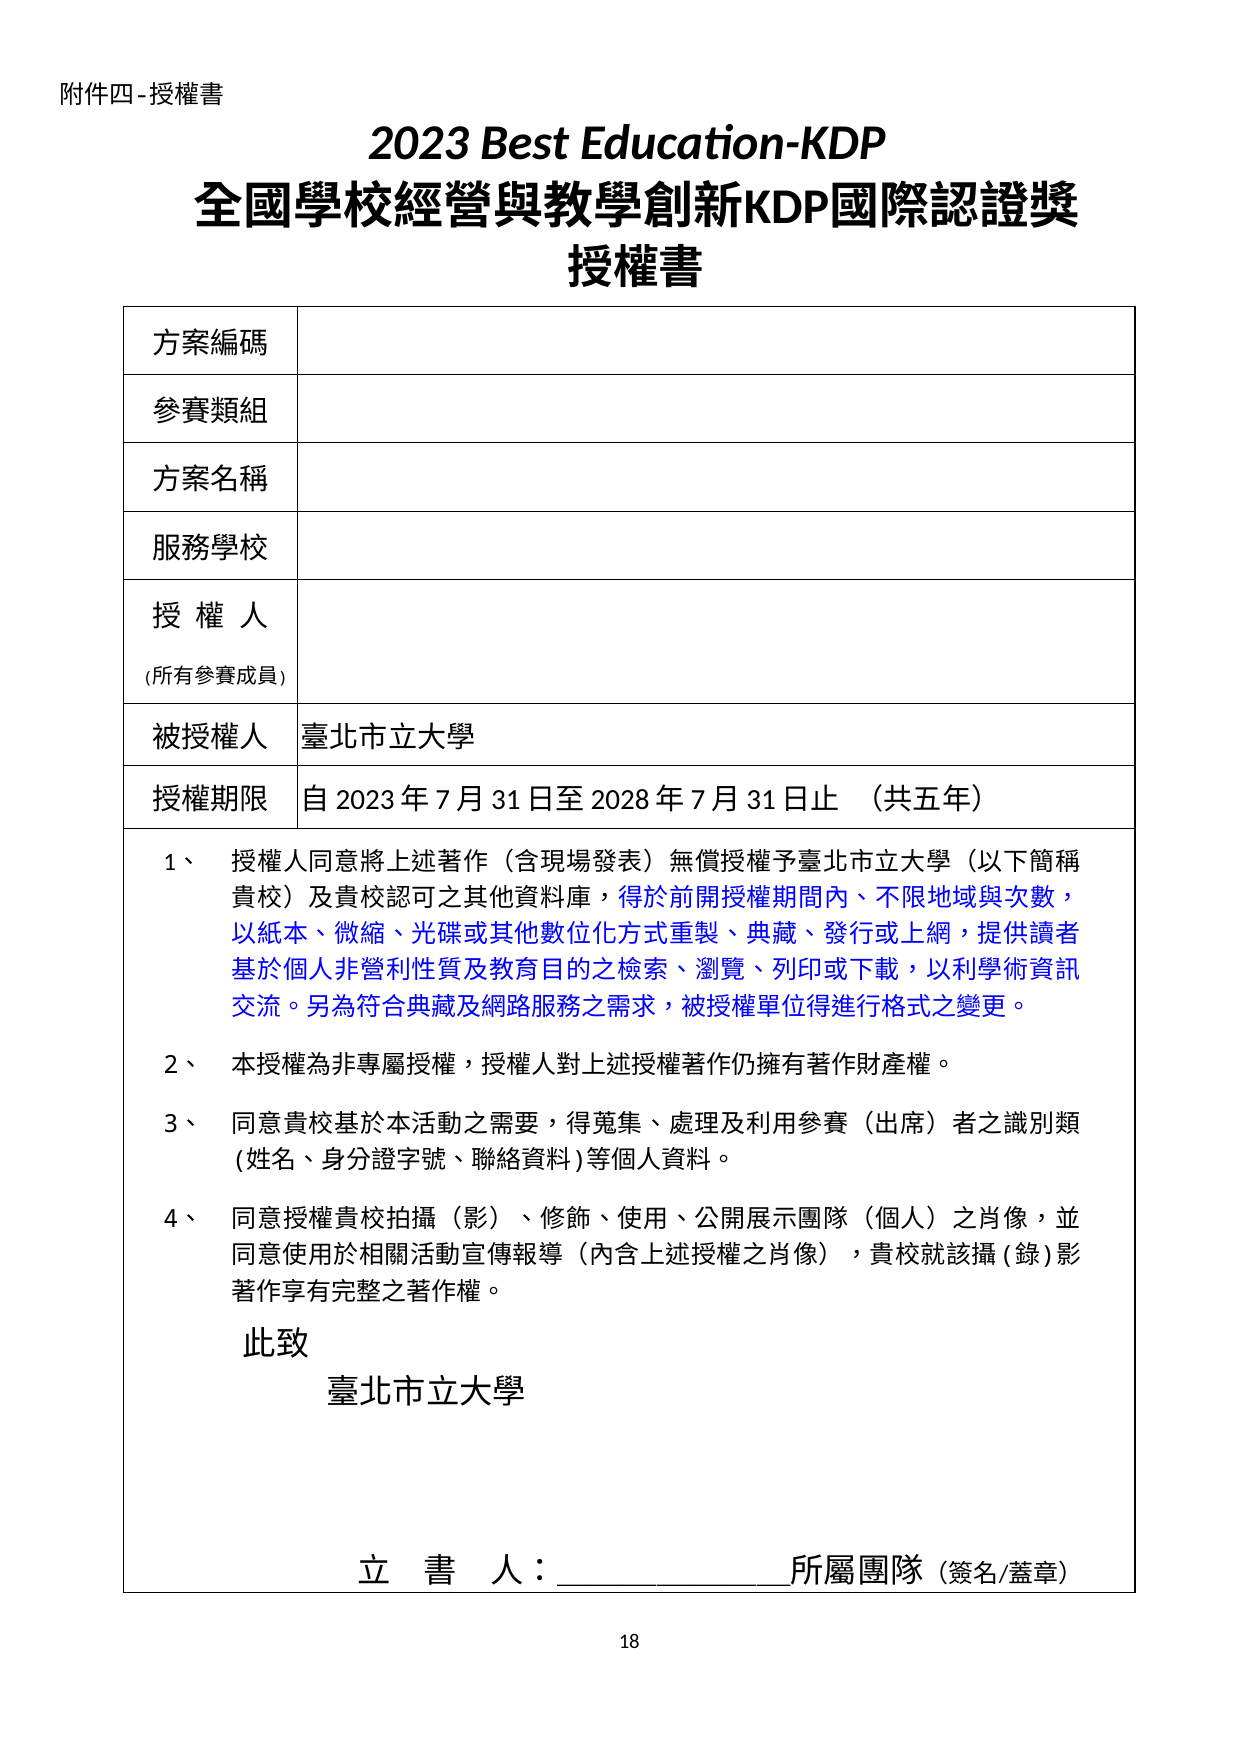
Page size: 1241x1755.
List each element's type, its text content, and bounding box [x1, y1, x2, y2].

table_cell [298, 375, 1134, 442]
text 2023 Best Education-KDP [59, 111, 1199, 172]
table_cell 方案名稱 [124, 443, 297, 511]
table_cell 臺北市立大學 [298, 704, 1134, 765]
table_cell 授權人同意將上述著作（含現場發表）無償授權予臺北市立大學（以下簡稱貴校）及貴校認可之其他資料庫，得於前開授權期間內、不限地域與次數，以紙本、微縮、光碟或其他數位化方式重製、典藏、發行或上網，提供讀者基於個人非營利性質及教育目的之檢索、瀏覽、列印或下載，以利學術資訊交流。另為符合典藏及網路服務之需求，被授權單位得進行格式之變更。 本授權為非專屬授權，授權人對上述授權著作仍擁有著作財產權。 同意貴校基於本活動之需要，得蒐集、處理及利用參賽（出席）者之識別類(姓名、身分證字號、聯絡資料)等個人資料。 同意授權貴校拍攝（影）、修飾、使用、公開展示團隊（個人）之肖像，並同意使用於相關活動宣傳報導（內含上述授權之肖像），貴校就該攝(錄)影著作享有完整之著作權。 此致 臺北市立大學 立 書 人：＿＿＿＿＿＿＿所屬團隊（簽名/蓋章） [124, 829, 1134, 1592]
table_cell [298, 443, 1134, 511]
text 授權書 [59, 245, 1199, 293]
table_cell [298, 512, 1134, 579]
table_cell [298, 580, 1134, 702]
text 附件四-授權書 [59, 75, 1199, 111]
table_cell 服務學校 [124, 512, 297, 579]
table_cell 授權期限 [124, 766, 297, 827]
table_header 方案編碼 [124, 307, 297, 374]
table_cell 參賽類組 [124, 375, 297, 442]
table_header [298, 307, 1134, 374]
table_cell 被授權人 [124, 704, 297, 765]
table_cell 授 權 人 (所有參賽成員) [124, 580, 297, 702]
table_cell 自2023年7月31日至2028年7月31日止 （共五年） [298, 766, 1134, 827]
text 全國學校經營與教學創新KDP國際認證獎 [59, 185, 1199, 233]
